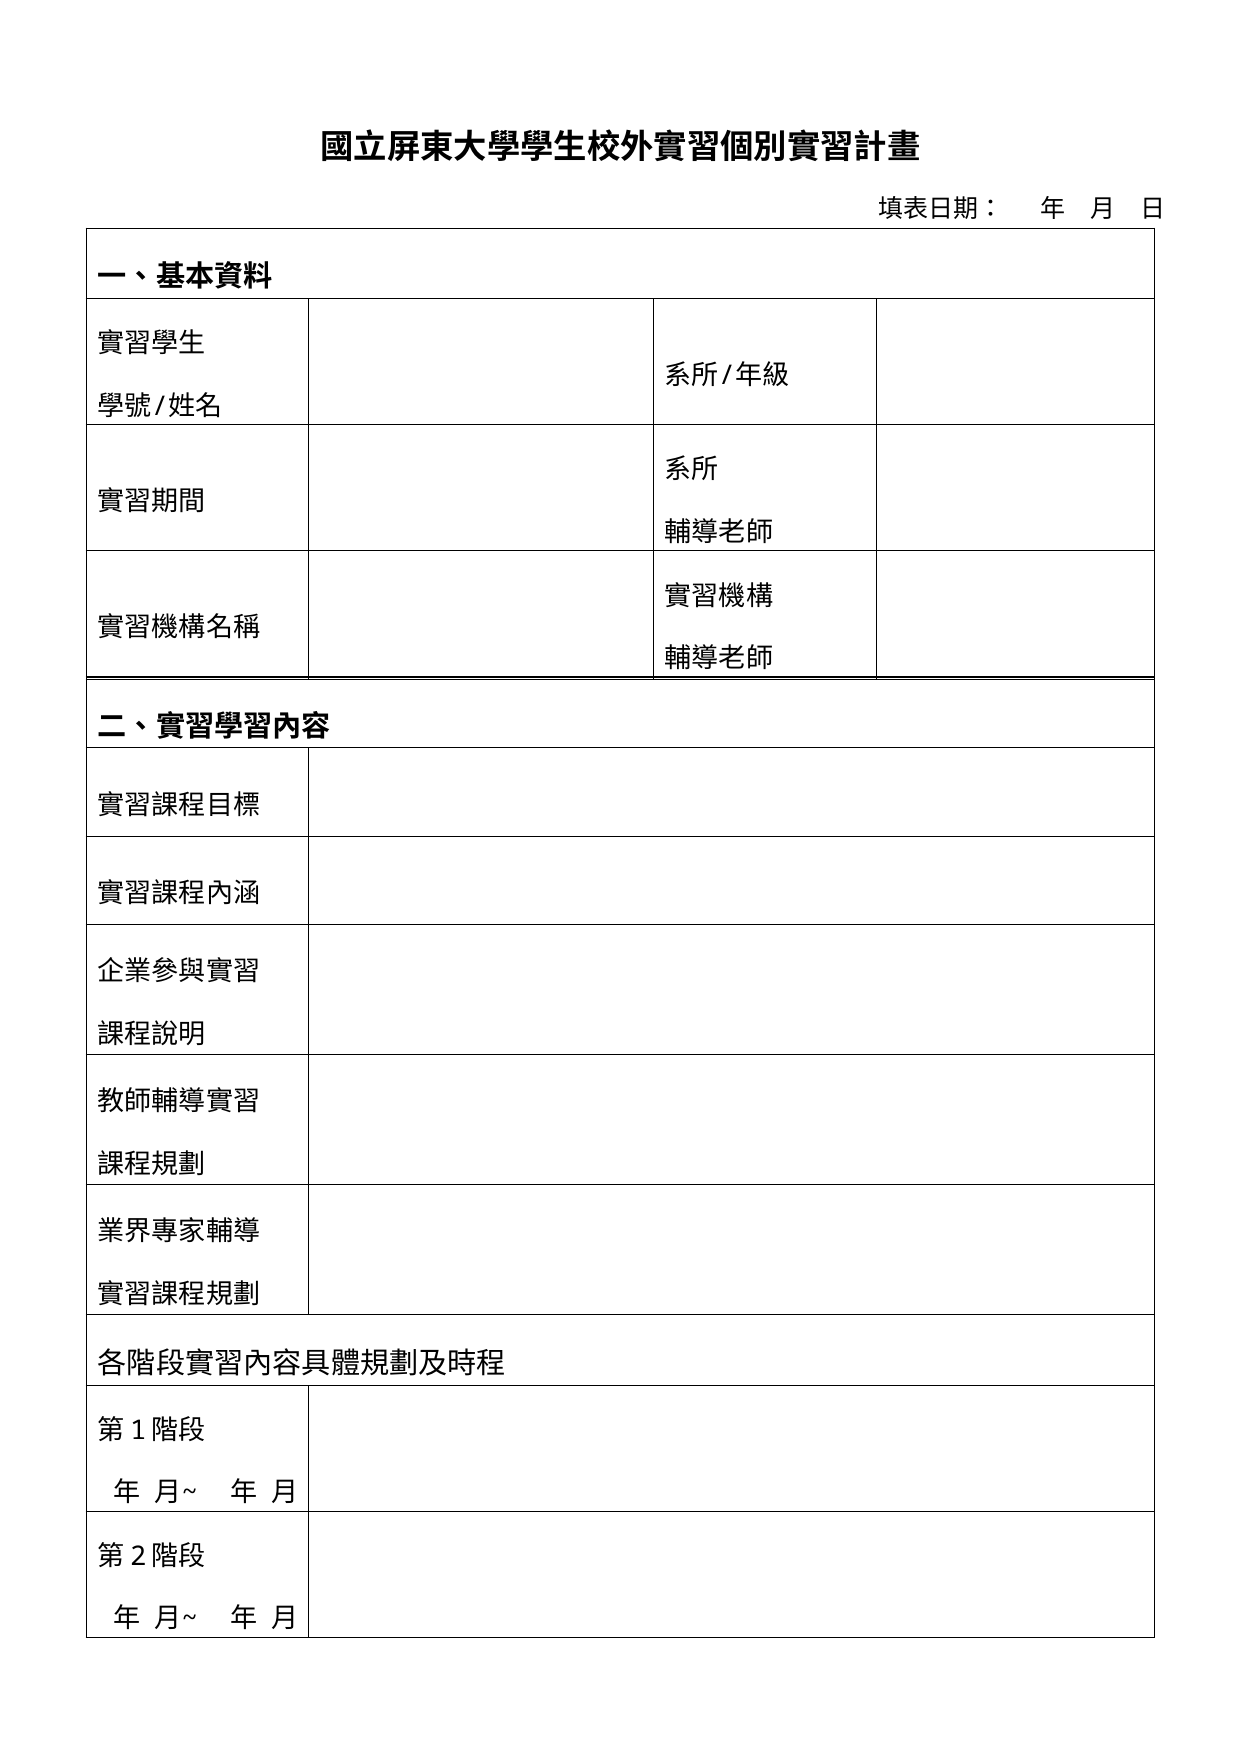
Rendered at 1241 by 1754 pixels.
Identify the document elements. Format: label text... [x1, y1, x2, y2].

table_cell [309, 425, 653, 550]
table_cell [309, 299, 653, 424]
table_cell 實習課程內涵 [87, 837, 308, 924]
table_cell 實習期間 [87, 425, 308, 550]
table_cell 系所/年級 [654, 299, 876, 424]
table_cell 第1階段 年 月~ 年 月 [87, 1386, 308, 1511]
table_cell [309, 1386, 1154, 1511]
table_cell [877, 551, 1154, 676]
text 國立屏東大學學生校外實習個別實習計畫 [75, 102, 1165, 165]
table_cell [877, 425, 1154, 550]
table_cell 教師輔導實習 課程規劃 [87, 1055, 308, 1184]
table_cell 系所 輔導老師 [654, 425, 876, 550]
table_cell 第2階段 年 月~ 年 月 [87, 1512, 308, 1637]
table_cell 實習課程目標 [87, 748, 308, 836]
table_cell [309, 925, 1154, 1054]
table_cell [309, 748, 1154, 836]
table_cell [309, 551, 653, 676]
table_cell [877, 299, 1154, 424]
table_cell 業界專家輔導 實習課程規劃 [87, 1185, 308, 1314]
table_cell [309, 837, 1154, 924]
table_cell [309, 1512, 1154, 1637]
table_cell 實習機構 輔導老師 [654, 551, 876, 676]
table_cell 實習學生 學號/姓名 [87, 299, 308, 424]
table_cell [309, 1185, 1154, 1314]
table_cell 企業參與實習 課程說明 [87, 925, 308, 1054]
table_cell 實習機構名稱 [87, 551, 308, 676]
text 填表日期： 年 月 日 [75, 165, 1165, 227]
table_cell 二、實習學習內容 [87, 680, 1154, 747]
table_header 一、基本資料 [87, 229, 1154, 298]
table_cell [309, 1055, 1154, 1184]
table_cell 各階段實習內容具體規劃及時程 [87, 1315, 1154, 1385]
